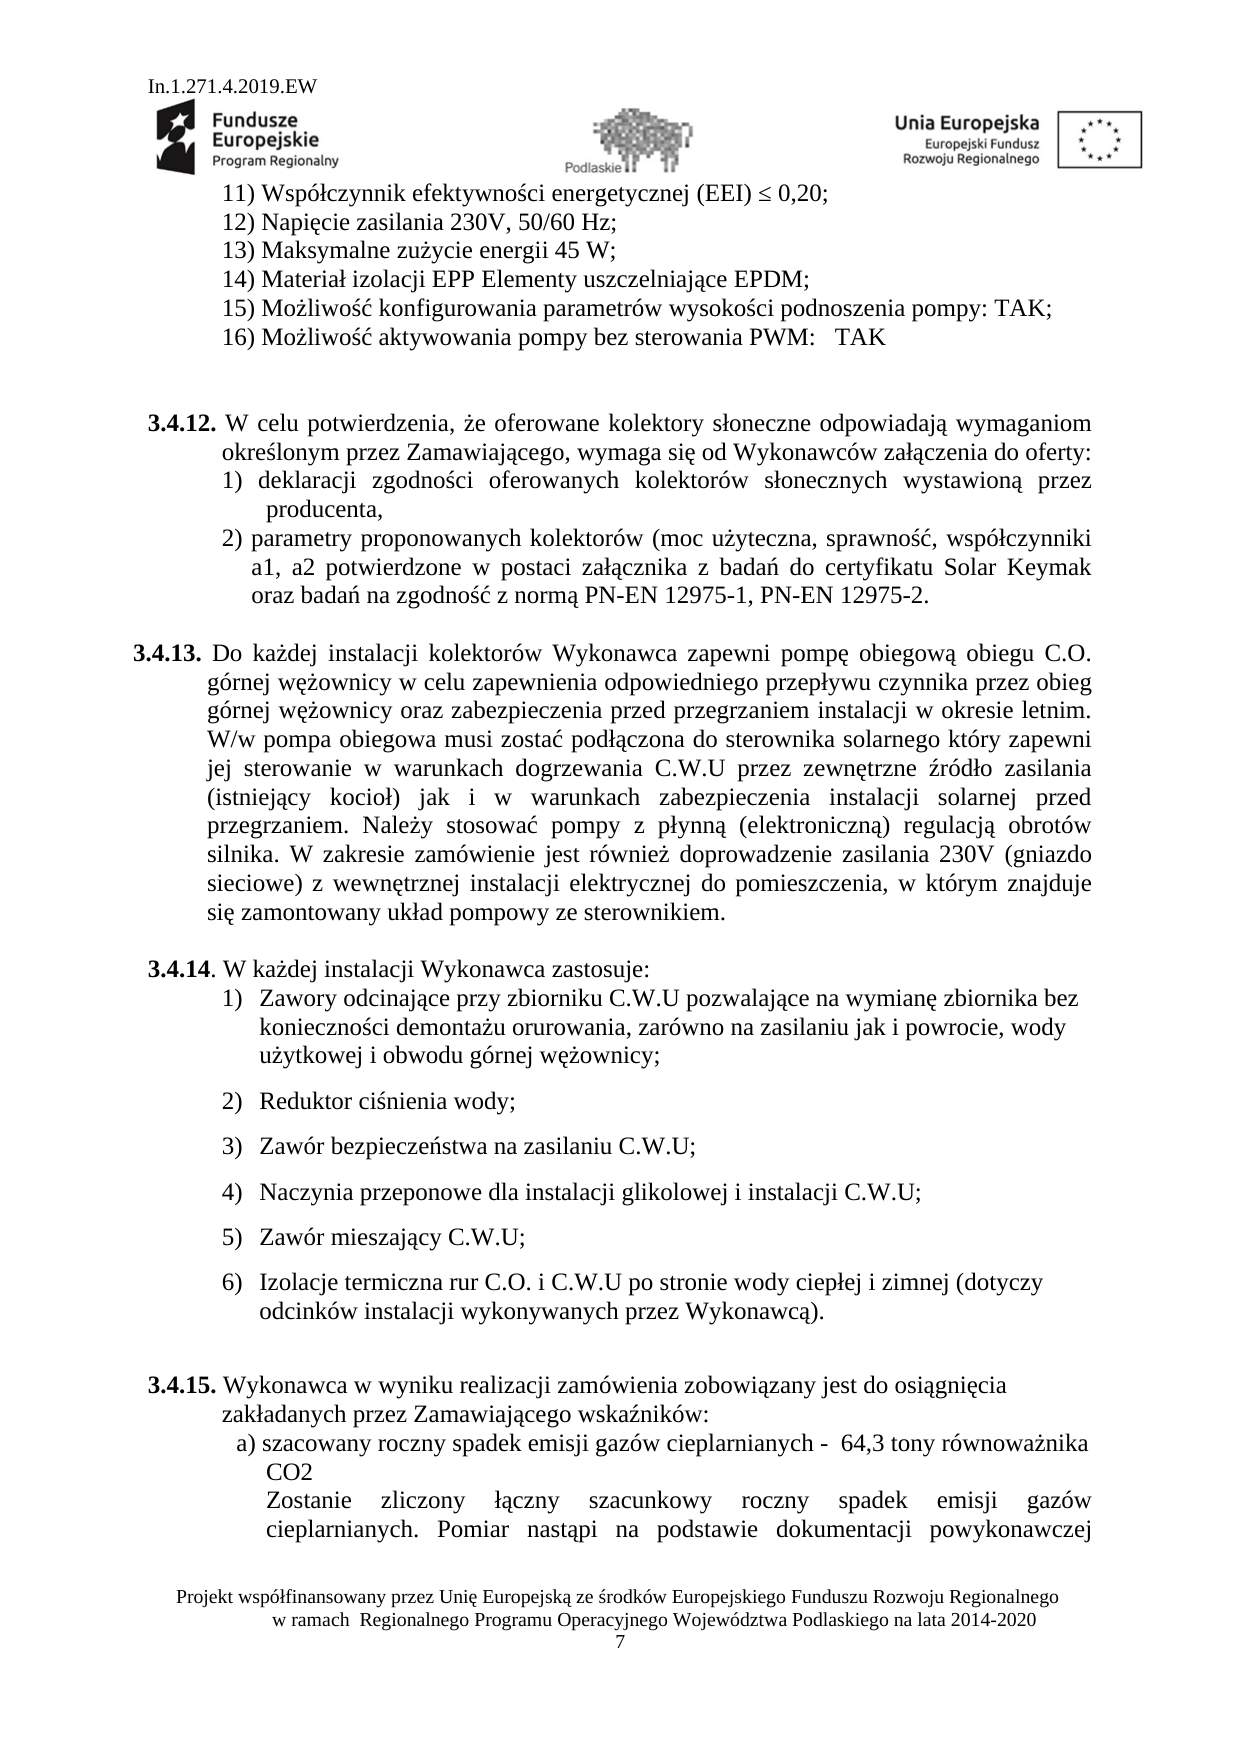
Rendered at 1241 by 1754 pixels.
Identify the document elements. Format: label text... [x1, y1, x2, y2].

list Zawory odcinające przy zbiorniku C.W.U pozwalające na wymianę zbiornika bez konieczności demontażu orurowania, zarówno na zasilaniu jak i powrocie, wody użytkowej i obwodu górnej wężownicy; [222, 983, 1092, 1069]
list Zawór mieszający C.W.U; [222, 1222, 1092, 1251]
text 2) parametry proponowanych kolektorów (moc użyteczna, sprawność, współczynniki a1, a2 potwierdzone w postaci załącznika z badań do certyfikatu Solar Keymak oraz badań na zgodność z normą PN-EN 12975-1, PN-EN 12975-2. [222, 523, 1092, 609]
text 16) Możliwość aktywowania pompy bez sterowania PWM: TAK [222, 322, 1092, 350]
list Reduktor ciśnienia wody; [222, 1086, 1092, 1114]
list Naczynia przeponowe dla instalacji glikolowej i instalacji C.W.U; [222, 1177, 1092, 1205]
text 3.4.14. W każdej instalacji Wykonawca zastosuje: [148, 954, 1092, 983]
text 14) Materiał izolacji EPP Elementy uszczelniające EPDM; [222, 264, 1092, 293]
text 12) Napięcie zasilania 230V, 50/60 Hz; [222, 207, 1092, 235]
text 13) Maksymalne zużycie energii 45 W; [222, 235, 1092, 264]
text 3.4.12. W celu potwierdzenia, że oferowane kolektory słoneczne odpowiadają wymaganiom określonym przez Zamawiającego, wymaga się od Wykonawców załączenia do oferty: [148, 408, 1092, 465]
text 3.4.15. Wykonawca w wyniku realizacji zamówienia zobowiązany jest do osiągnięcia zakładanych przez Zamawiającego wskaźników: [148, 1370, 1092, 1428]
list Izolacje termiczna rur C.O. i C.W.U po stronie wody ciepłej i zimnej (dotyczy odcinków instalacji wykonywanych przez Wykonawcą). [222, 1267, 1092, 1325]
text 11) Współczynnik efektywności energetycznej (EEI) ≤ 0,20; [222, 178, 1092, 207]
list Zawór bezpieczeństwa na zasilaniu C.W.U; [222, 1131, 1092, 1160]
text 1) deklaracji zgodności oferowanych kolektorów słonecznych wystawioną przez producenta, [222, 465, 1092, 523]
text a) szacowany roczny spadek emisji gazów cieplarnianych - 64,3 tony równoważnika CO2 [236, 1428, 1092, 1485]
text Zostanie zliczony łączny szacunkowy roczny spadek emisji gazów cieplarnianych. Pomiar nastąpi na podstawie dokumentacji powykonawczej [266, 1485, 1092, 1543]
text 15) Możliwość konfigurowania parametrów wysokości podnoszenia pompy: TAK; [222, 293, 1092, 322]
text 3.4.13. Do każdej instalacji kolektorów Wykonawca zapewni pompę obiegową obiegu C.O. górnej wężownicy w celu zapewnienia odpowiedniego przepływu czynnika przez obieg górnej wężownicy oraz zabezpieczenia przed przegrzaniem instalacji w okresie letnim. W/w pompa obiegowa musi zostać podłączona do sterownika solarnego który zapewni jej sterowanie w warunkach dogrzewania C.W.U przez zewnętrzne źródło zasilania (istniejący kocioł) jak i w warunkach zabezpieczenia instalacji solarnej przed przegrzaniem. Należy stosować pompy z płynną (elektroniczną) regulacją obrotów silnika. W zakresie zamówienie jest również doprowadzenie zasilania 230V (gniazdo sieciowe) z wewnętrznej instalacji elektrycznej do pomieszczenia, w którym znajduje się zamontowany układ pompowy ze sterownikiem. [133, 638, 1092, 925]
